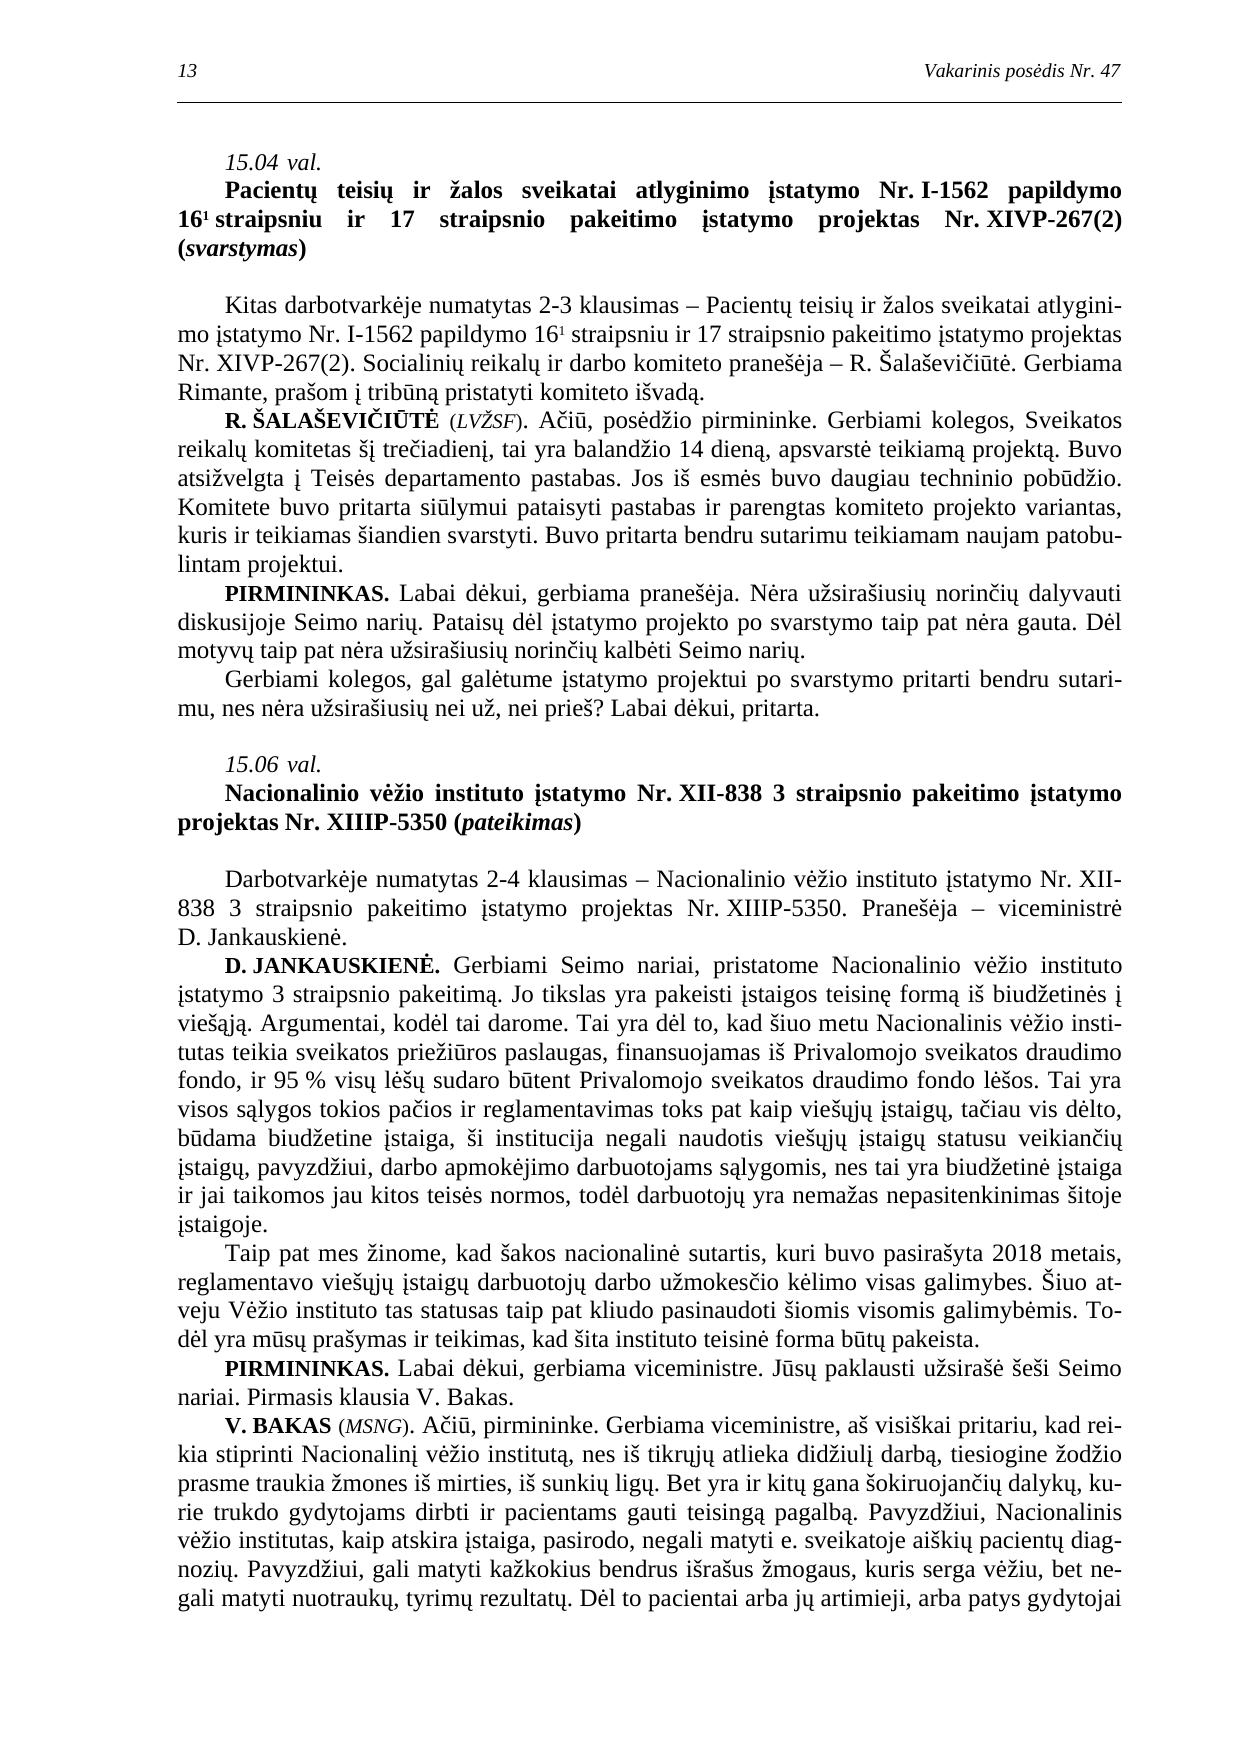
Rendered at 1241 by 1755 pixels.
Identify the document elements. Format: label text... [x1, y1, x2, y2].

text PIRMININKAS. La­bai dė­kui, ger­bia­ma vi­ce­mi­nist­re. Jū­sų pa­klaus­ti už­si­ra­šė še­ši Sei­mo na­riai. Pir­ma­sis klau­sia V. Ba­kas. [177, 1353, 1122, 1410]
text V. BAKAS (MSNG). Ačiū, pir­mi­nin­ke. Ger­bia­ma vi­ce­mi­nist­re, aš vi­siš­kai pri­ta­riu, kad rei­kia stip­rin­ti Na­cio­na­li­nį vė­žio ins­ti­tu­tą, nes iš tik­rų­jų at­lie­ka di­džiu­lį dar­bą, tie­sio­gi­ne žo­džio pras­me trau­kia žmo­nes iš mir­ties, iš sun­kių li­gų. Bet yra ir ki­tų ga­na šo­ki­ruo­jan­čių da­ly­kų, ku­rie truk­do gy­dy­to­jams dirb­ti ir pa­cien­tams gau­ti tei­sin­gą pa­gal­bą. Pa­vyz­džiui, Na­cio­na­li­nis vė­žio ins­ti­tu­tas, kaip at­ski­ra įstai­ga, pa­si­ro­do, ne­ga­li ma­ty­ti e. svei­ka­to­je aiš­kių pa­cien­tų diag­no­zių. Pa­vyz­džiui, ga­li ma­ty­ti kaž­ko­kius ben­drus iš­ra­šus žmo­gaus, ku­ris ser­ga vė­žiu, bet ne­ga­li ma­ty­ti nuo­trau­kų, ty­ri­mų re­zul­ta­tų. Dėl to pa­cien­tai ar­ba jų ar­ti­mie­ji, ar­ba pa­tys gy­dy­to­jai [177, 1410, 1122, 1612]
text Ger­bia­mi ko­le­gos, gal ga­lė­tu­me įsta­ty­mo pro­jek­tui po svars­ty­mo pri­tar­ti ben­dru su­ta­ri­mu, nes nė­ra už­si­ra­šiu­sių nei už, nei prieš? La­bai dė­kui, pri­tar­ta. [177, 664, 1122, 722]
text R. ŠALAŠEVIČIŪTĖ (LVŽSF). Ačiū, po­sė­džio pir­mi­nin­ke. Ger­bia­mi ko­le­gos, Svei­ka­tos rei­ka­lų ko­mi­te­tas šį tre­čia­die­nį, tai yra ba­lan­džio 14 die­ną, ap­svars­tė tei­kia­mą pro­jek­tą. Bu­vo at­si­žvelg­ta į Tei­sės de­par­ta­men­to pa­sta­bas. Jos iš es­mės bu­vo dau­giau tech­ni­nio po­bū­džio. Ko­mi­te­te bu­vo pri­tar­ta siū­ly­mui pa­tai­sy­ti pa­sta­bas ir pa­reng­tas ko­mi­te­to pro­jek­to va­rian­tas, ku­ris ir tei­kia­mas šian­dien svars­ty­ti. Bu­vo pri­tar­ta ben­dru su­ta­ri­mu tei­kia­mam nau­jam pa­to­bu­lin­tam pro­jek­tui. [177, 405, 1122, 578]
text 15.04 val. [224, 148, 1122, 175]
text Dar­bo­tvarkėje nu­ma­ty­tas 2-4 klau­si­mas – Na­cio­na­li­nio vė­žio ins­ti­tu­to įsta­ty­mo Nr. XII-838 3 straips­nio pa­kei­ti­mo įsta­ty­mo pro­jek­tas Nr. XIIIP-5350. Pra­ne­šė­ja – vi­ce­mi­nist­rė D. Jan­kaus­kie­nė. [177, 864, 1122, 950]
text PIRMININKAS. La­bai dė­kui, ger­bia­ma pra­ne­šė­ja. Nė­ra už­si­ra­šiu­sių no­rin­čių da­ly­vau­ti dis­ku­si­jo­je Sei­mo na­rių. Pa­tai­sų dėl įsta­ty­mo pro­jek­to po svars­ty­mo taip pat nė­ra gau­ta. Dėl mo­ty­vų taip pat nė­ra už­si­ra­šiu­sių no­rin­čių kal­bė­ti Sei­mo na­rių. [177, 578, 1122, 664]
text Ki­tas dar­bo­tvarkėje nu­ma­ty­tas 2-3 klau­si­mas – Pa­cien­tų tei­sių ir ža­los svei­ka­tai at­ly­gi­ni­mo įsta­ty­mo Nr. I-1562 pa­pil­dy­mo 161 straips­niu ir 17 straips­nio pa­kei­ti­mo įsta­ty­mo pro­jek­tas Nr. XIVP-267(2). So­cia­li­nių rei­ka­lų ir dar­bo ko­mi­te­to pra­ne­šė­ja – R. Ša­la­še­vi­čiū­tė. Ger­bia­ma Ri­man­te, pra­šom į tri­bū­ną pri­sta­ty­ti ko­mi­te­to iš­va­dą. [177, 290, 1122, 405]
text Pa­cien­tų tei­sių ir ža­los svei­ka­tai at­ly­gi­ni­mo įsta­ty­mo Nr. I-1562 pa­pil­dy­mo 161 straips­niu ir 17 straips­nio pa­kei­ti­mo įsta­ty­mo pro­jek­tas Nr. XIVP-267(2) (svarstymas) [177, 175, 1122, 262]
text D. JANKAUSKIENĖ. Ger­bia­mi Sei­mo na­riai, pri­sta­to­me Na­cio­na­li­nio vė­žio ins­ti­tu­to įsta­ty­mo 3 straips­nio pa­kei­ti­mą. Jo tiks­las yra pa­keis­ti įstai­gos tei­si­nę for­mą iš biu­dže­ti­nės į vie­šą­ją. Ar­gu­men­tai, ko­dėl tai da­ro­me. Tai yra dėl to, kad šiuo me­tu Na­cio­na­li­nis vė­žio ins­ti­tu­tas tei­kia svei­ka­tos prie­žiū­ros pa­slau­gas, fi­nan­suo­ja­mas iš Pri­va­lo­mo­jo svei­ka­tos drau­di­mo fon­do, ir 95 % vi­sų lė­šų su­da­ro bū­tent Pri­va­lo­mo­jo svei­ka­tos drau­di­mo fon­do lė­šos. Tai yra vi­sos są­ly­gos to­kios pa­čios ir reg­la­men­ta­vi­mas toks pat kaip vie­šų­jų įstai­gų, ta­čiau vis dėl­to, bū­da­ma biu­dže­ti­ne įstai­ga, ši ins­ti­tu­ci­ja ne­ga­li nau­do­tis vie­šų­jų įstai­gų sta­tu­su vei­kian­čių įstai­gų, pa­vyz­džiui, dar­bo ap­mo­kė­ji­mo dar­buo­to­jams są­ly­go­mis, nes tai yra biu­dže­ti­nė įstai­ga ir jai tai­ko­mos jau ki­tos tei­sės nor­mos, to­dėl dar­buo­to­jų yra ne­ma­žas ne­pa­si­ten­ki­ni­mas ši­to­je įstai­go­je. [177, 950, 1122, 1238]
text Na­cio­na­li­nio vė­žio ins­ti­tu­to įsta­ty­mo Nr. XII-838 3 straips­nio pa­kei­ti­mo įsta­ty­mo pro­jek­tas Nr. XIIIP-5350 (pa­tei­ki­mas) [177, 778, 1122, 835]
text Taip pat mes ži­no­me, kad ša­kos na­cio­na­li­nė su­tar­tis, ku­ri bu­vo pa­si­ra­šy­ta 2018 me­tais, reg­la­men­ta­vo vie­šų­jų įstai­gų dar­buo­to­jų dar­bo už­mo­kes­čio kė­li­mo vi­sas ga­li­my­bes. Šiuo at­ve­ju Vė­žio ins­ti­tu­to tas sta­tu­sas taip pat kliu­do pa­si­nau­do­ti šio­mis vi­so­mis ga­li­my­bė­mis. To­dėl yra mū­sų pra­šy­mas ir tei­ki­mas, kad ši­ta ins­ti­tu­to tei­si­nė for­ma bū­tų pa­keis­ta. [177, 1238, 1122, 1353]
text 15.06 val. [224, 750, 1122, 778]
